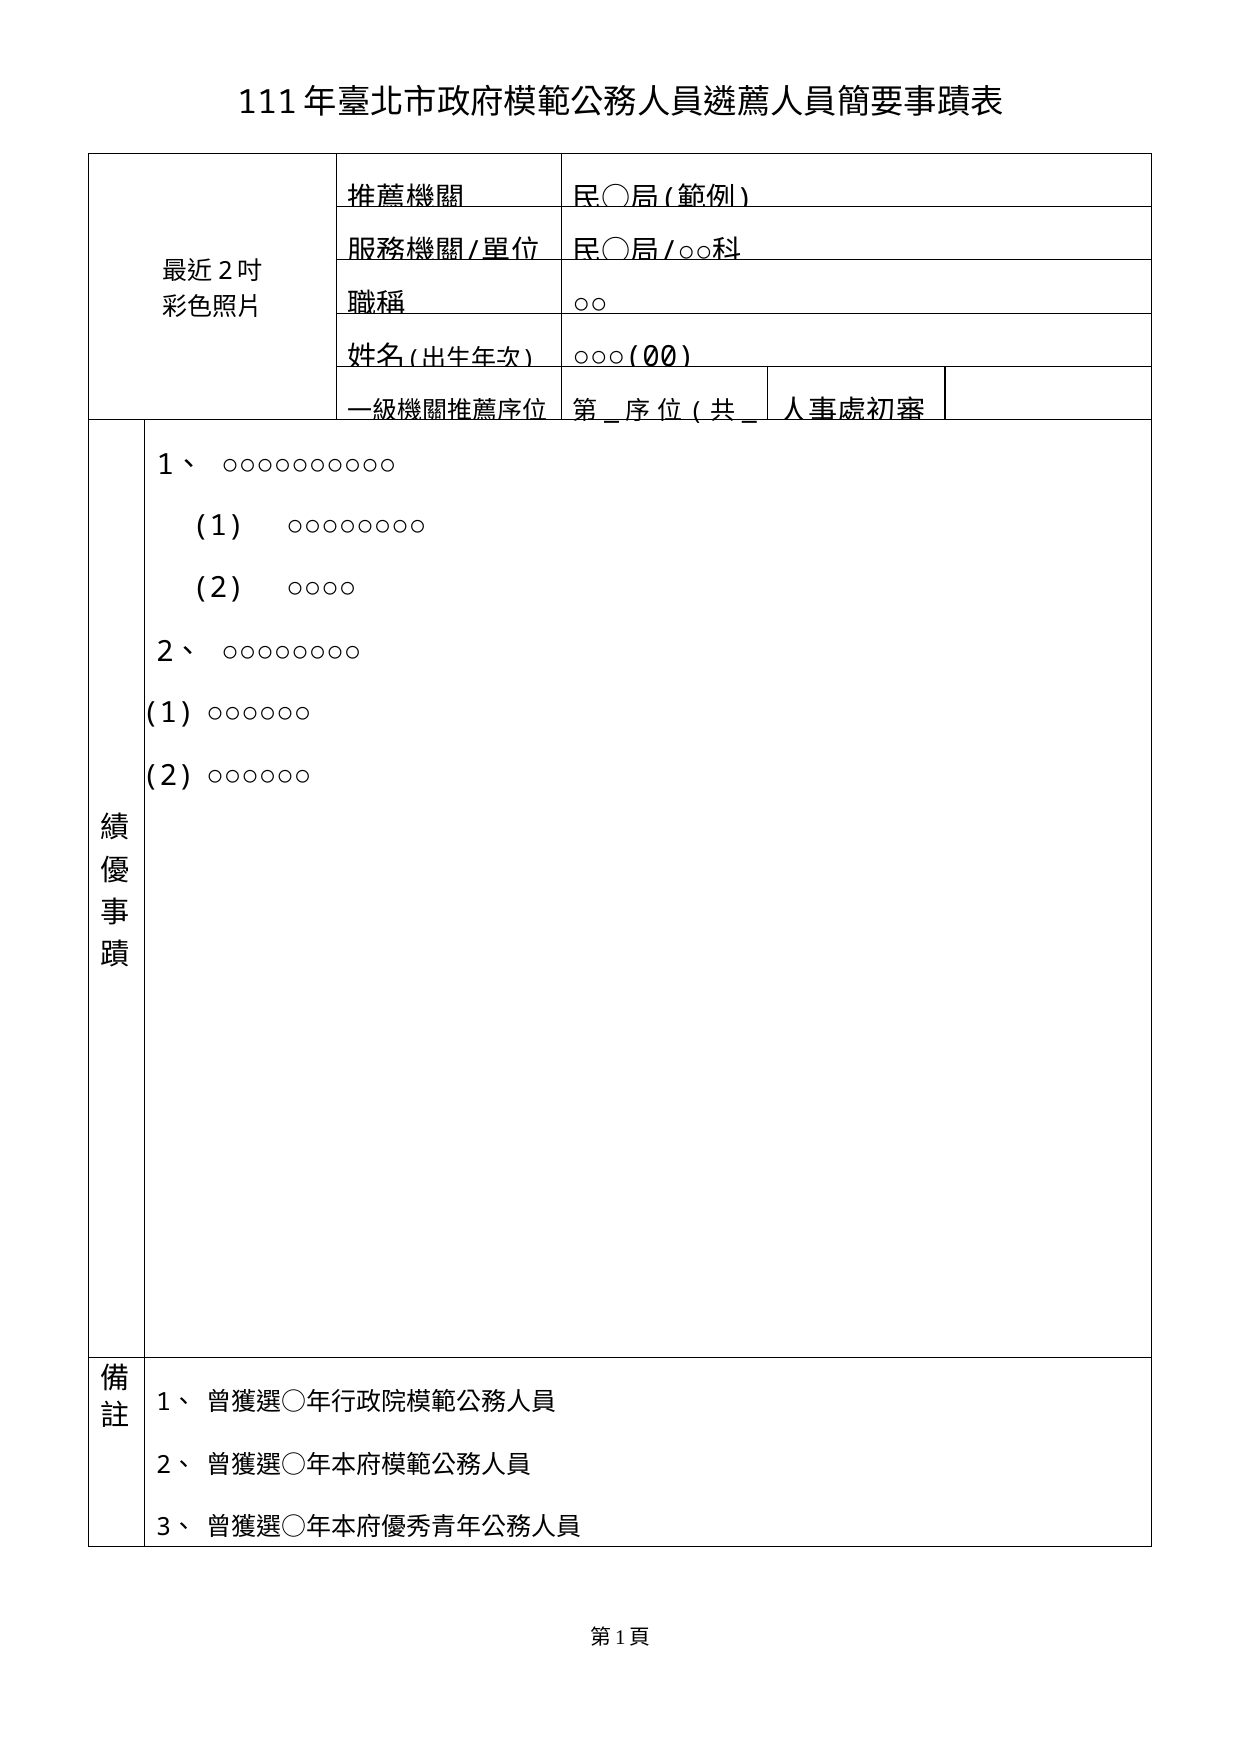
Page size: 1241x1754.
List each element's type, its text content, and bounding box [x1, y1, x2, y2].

table_cell ○○○(00) [562, 314, 1151, 366]
table_cell 人事處初審 [768, 367, 944, 419]
table_cell 第_序位(共_位) [562, 367, 767, 419]
table_cell 民○局/○○科 [562, 207, 1151, 259]
table_cell ○○ [562, 260, 1151, 312]
table_cell 曾獲選○年行政院模範公務人員 曾獲選○年本府模範公務人員 曾獲選○年本府優秀青年公務人員 曾獲本局(處、會)遴薦○年本府模範公務人員選拔(遴薦第○序位)，惟未獲選。 曾獲本局(處、會)遴薦○年本府優秀青年公務人員選拔(遴薦第○序位)，惟未獲選。 獲頒○年○月至○年○月市長即時獎勵團體獎(獎金○萬元)，團體名稱「○○」。 獲頒○年○月至○年○月市長即時獎勵個人獎(獎金○萬元)。 [145, 1358, 1151, 1546]
table_cell ○○○○○○○○○○ ○○○○○○○○ ○○○○ ○○○○○○○○ ○○○○○○ ○○○○○○ [145, 420, 1151, 1357]
table_cell 績優事蹟 [89, 420, 144, 1357]
table_cell 服務機關/單位 [337, 207, 561, 259]
table_cell 一級機關推薦序位 [337, 367, 561, 419]
table_cell 職稱 [337, 260, 561, 312]
table_header 推薦機關 [337, 154, 561, 206]
table_cell 姓名(出生年次) [337, 314, 561, 366]
table_header 最近2吋 彩色照片 [89, 154, 336, 419]
table_header 民○局(範例) [562, 154, 1151, 206]
table_cell 備註 [89, 1358, 144, 1546]
table_cell [946, 367, 1151, 419]
